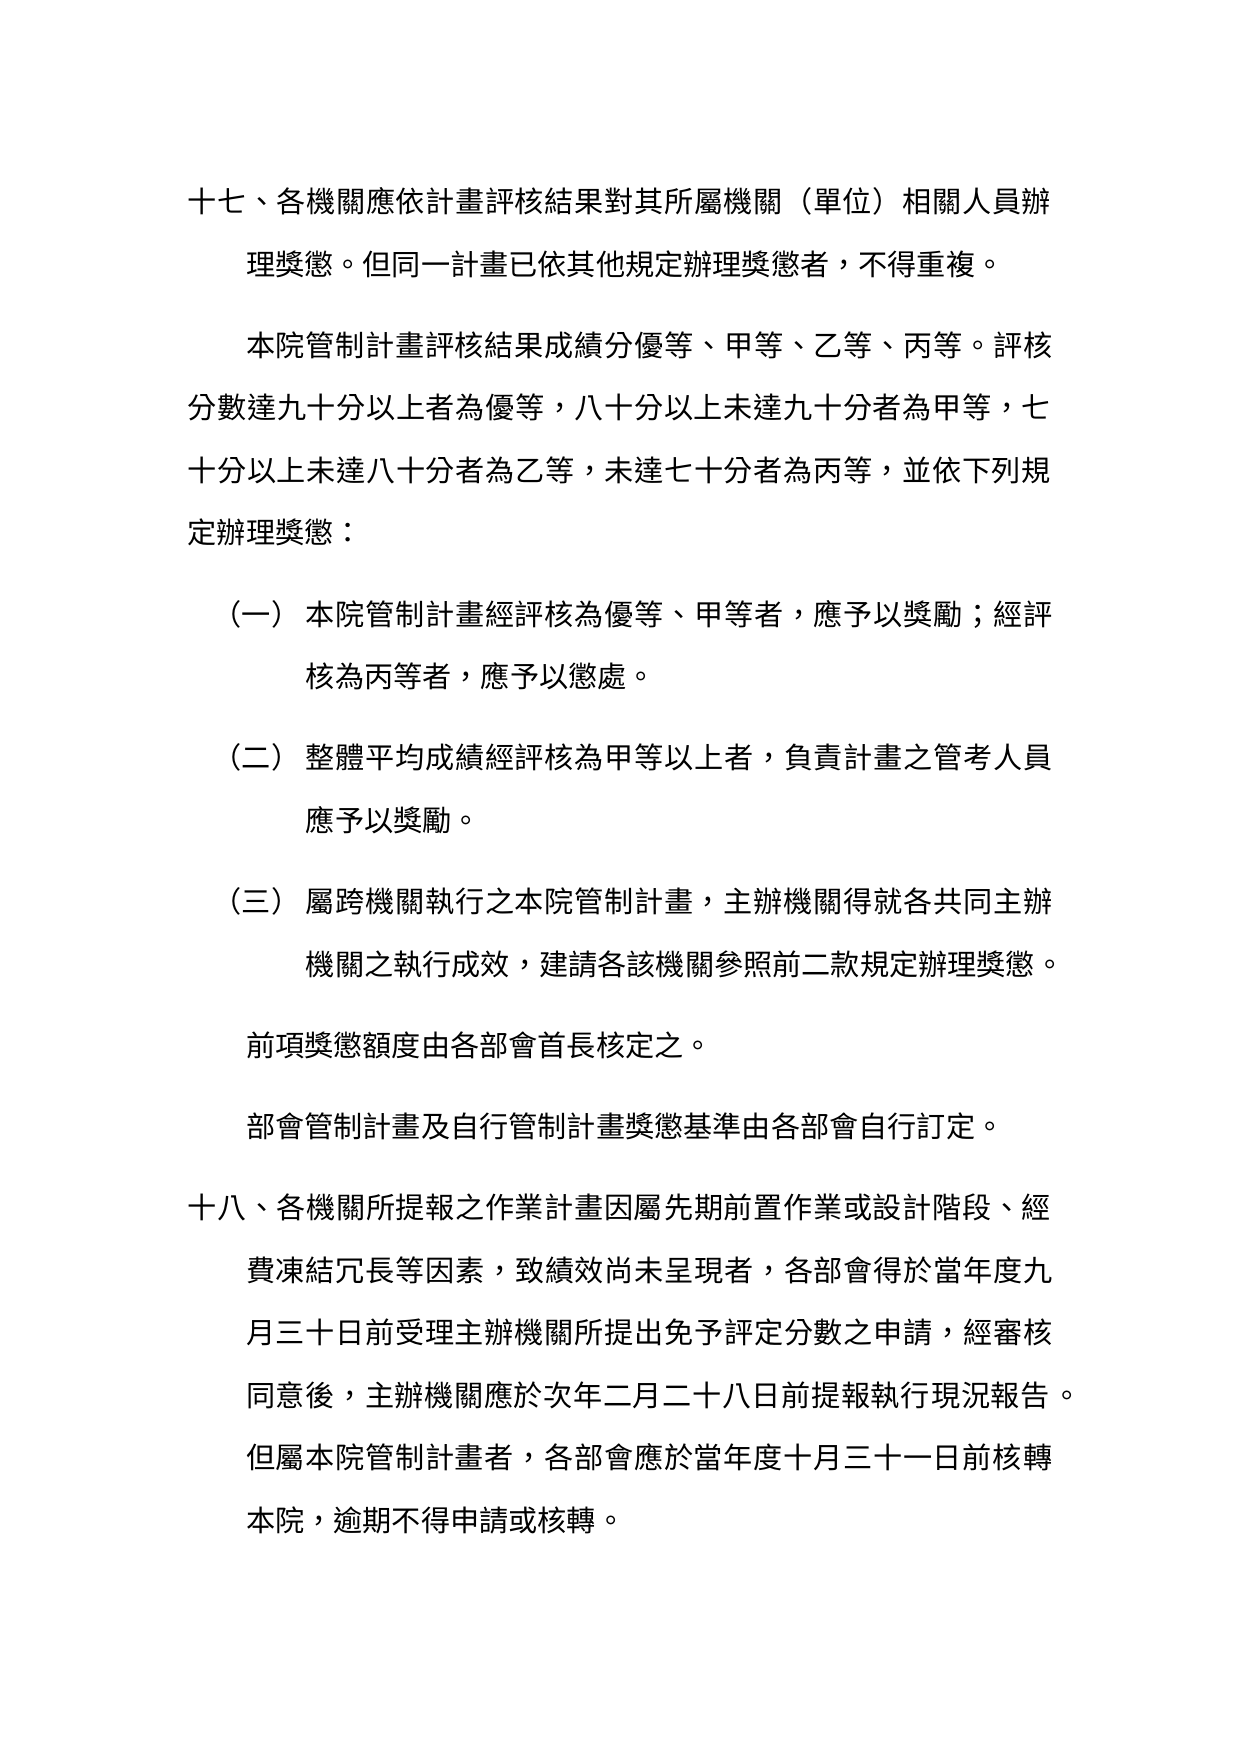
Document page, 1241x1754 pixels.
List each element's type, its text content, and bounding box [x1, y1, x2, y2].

text （一） 本院管制計畫經評核為優等、甲等者，應予以獎勵；經評核為丙等者，應予以懲處。 [212, 571, 1053, 696]
text 十七、各機關應依計畫評核結果對其所屬機關（單位）相關人員辦理獎懲。但同一計畫已依其他規定辦理獎懲者，不得重複。 [187, 158, 1053, 283]
text 本院管制計畫評核結果成績分優等、甲等、乙等、丙等。評核分數達九十分以上者為優等，八十分以上未達九十分者為甲等，七十分以上未達八十分者為乙等，未達七十分者為丙等，並依下列規定辦理獎懲： [187, 302, 1053, 552]
text 前項獎懲額度由各部會首長核定之。 [187, 1002, 1053, 1064]
text 十八、各機關所提報之作業計畫因屬先期前置作業或設計階段、經費凍結冗長等因素，致績效尚未呈現者，各部會得於當年度九月三十日前受理主辦機關所提出免予評定分數之申請，經審核同意後，主辦機關應於次年二月二十八日前提報執行現況報告。但屬本院管制計畫者，各部會應於當年度十月三十一日前核轉本院，逾期不得申請或核轉。 [187, 1164, 1053, 1539]
text 部會管制計畫及自行管制計畫獎懲基準由各部會自行訂定。 [187, 1083, 1053, 1146]
text （二） 整體平均成績經評核為甲等以上者，負責計畫之管考人員應予以獎勵。 [212, 714, 1053, 839]
text （三） 屬跨機關執行之本院管制計畫，主辦機關得就各共同主辦機關之執行成效，建請各該機關參照前二款規定辦理獎懲。 [212, 858, 1053, 983]
